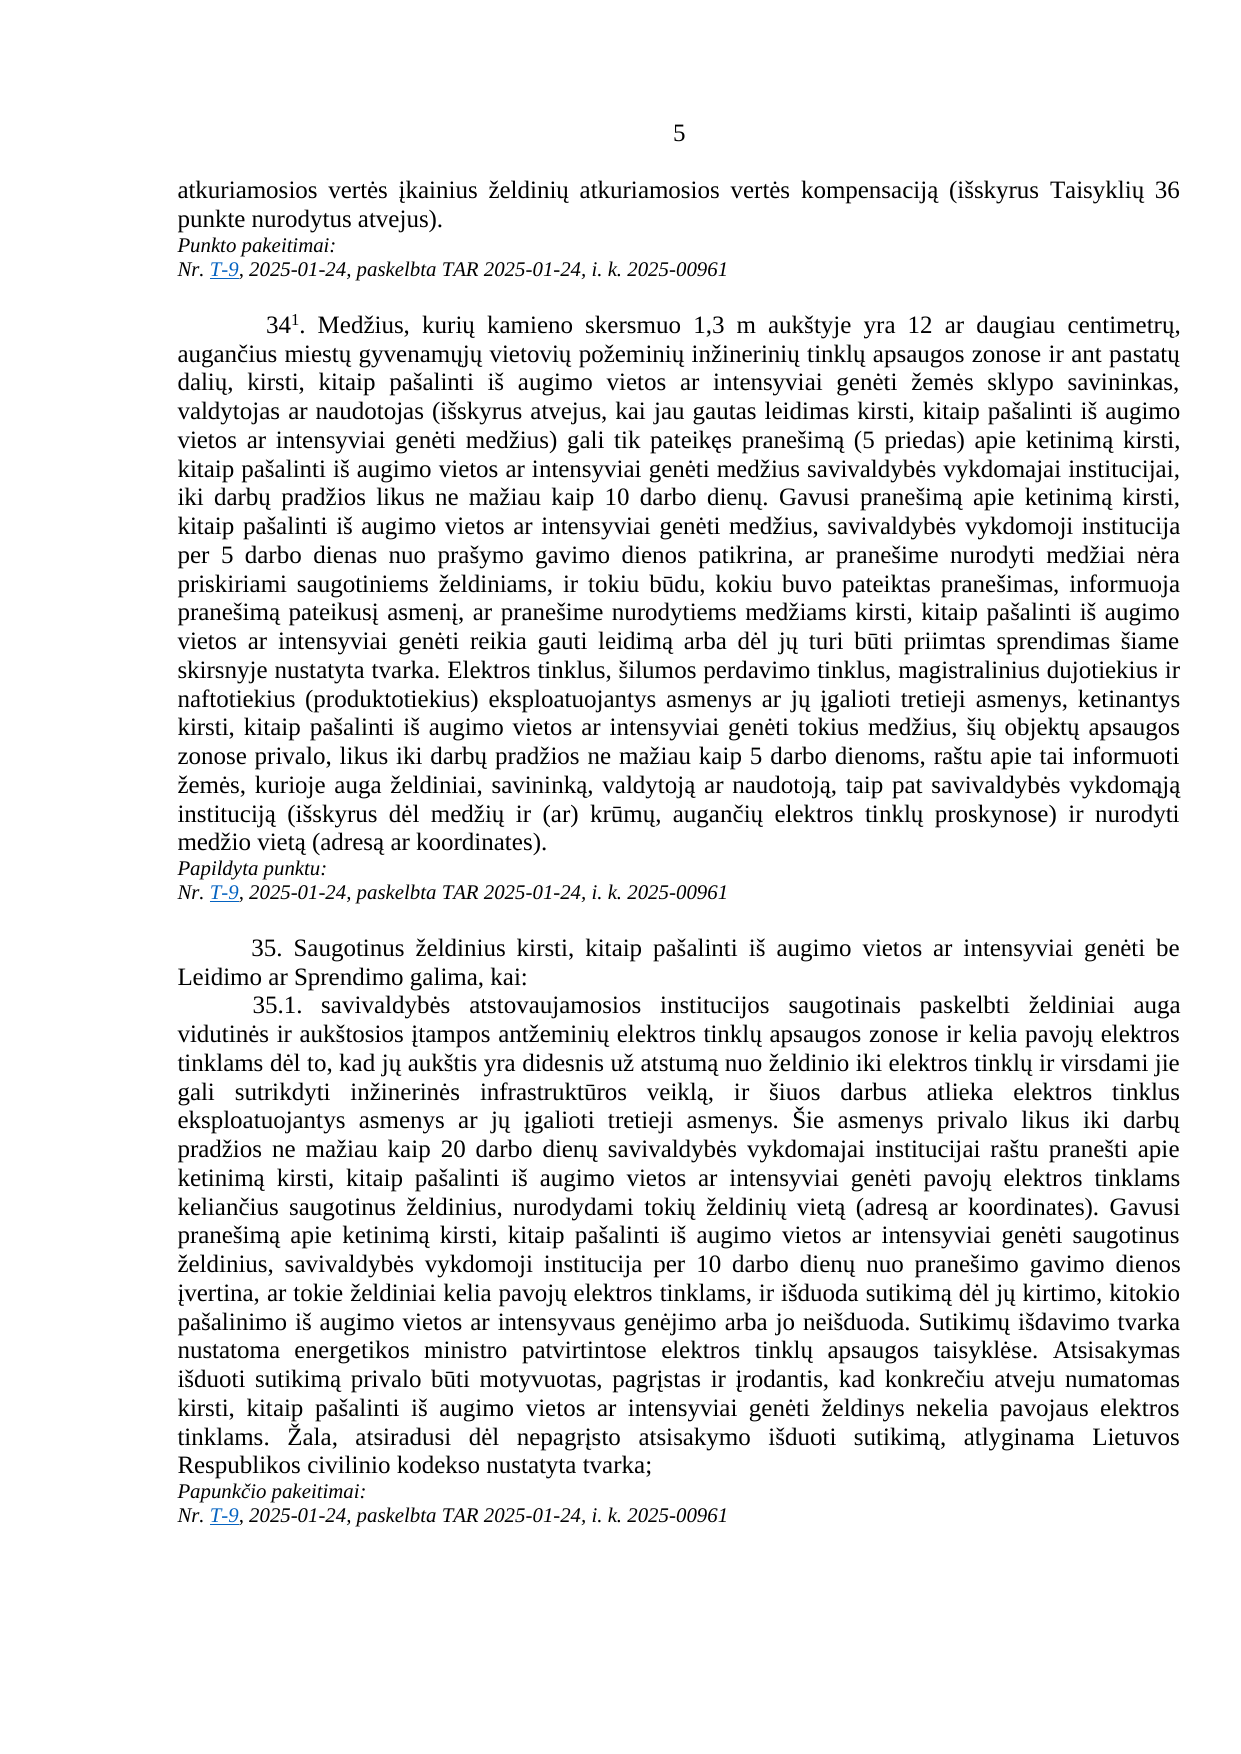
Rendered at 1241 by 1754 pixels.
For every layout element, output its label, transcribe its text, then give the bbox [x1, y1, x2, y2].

text 35. Saugotinus želdinius kirsti, kitaip pašalinti iš augimo vietos ar intensyviai genėti be Leidimo ar Sprendimo galima, kai: [177, 933, 1181, 991]
text Nr. T-9, 2025-01-24, paskelbta TAR 2025-01-24, i. k. 2025-00961 [177, 257, 1181, 281]
text atkuriamosios vertės įkainius želdinių atkuriamosios vertės kompensaciją (išskyrus Taisyklių 36 punkte nurodytus atvejus). [177, 176, 1181, 233]
text Nr. T-9, 2025-01-24, paskelbta TAR 2025-01-24, i. k. 2025-00961 [177, 880, 1181, 904]
text Papildyta punktu: [177, 856, 1181, 880]
text Nr. T-9, 2025-01-24, paskelbta TAR 2025-01-24, i. k. 2025-00961 [177, 1503, 1181, 1527]
text Punkto pakeitimai: [177, 233, 1181, 257]
text 35.1. savivaldybės atstovaujamosios institucijos saugotinais paskelbti želdiniai auga vidutinės ir aukštosios įtampos antžeminių elektros tinklų apsaugos zonose ir kelia pavojų elektros tinklams dėl to, kad jų aukštis yra didesnis už atstumą nuo želdinio iki elektros tinklų ir virsdami jie gali sutrikdyti inžinerinės infrastruktūros veiklą, ir šiuos darbus atlieka elektros tinklus eksploatuojantys asmenys ar jų įgalioti tretieji asmenys. Šie asmenys privalo likus iki darbų pradžios ne mažiau kaip 20 darbo dienų savivaldybės vykdomajai institucijai raštu pranešti apie ketinimą kirsti, kitaip pašalinti iš augimo vietos ar intensyviai genėti pavojų elektros tinklams keliančius saugotinus želdinius, nurodydami tokių želdinių vietą (adresą ar koordinates). Gavusi pranešimą apie ketinimą kirsti, kitaip pašalinti iš augimo vietos ar intensyviai genėti saugotinus želdinius, savivaldybės vykdomoji institucija per 10 darbo dienų nuo pranešimo gavimo dienos įvertina, ar tokie želdiniai kelia pavojų elektros tinklams, ir išduoda sutikimą dėl jų kirtimo, kitokio pašalinimo iš augimo vietos ar intensyvaus genėjimo arba jo neišduoda. Sutikimų išdavimo tvarka nustatoma energetikos ministro patvirtintose elektros tinklų apsaugos taisyklėse. Atsisakymas išduoti sutikimą privalo būti motyvuotas, pagrįstas ir įrodantis, kad konkrečiu atveju numatomas kirsti, kitaip pašalinti iš augimo vietos ar intensyviai genėti želdinys nekelia pavojaus elektros tinklams. Žala, atsiradusi dėl nepagrįsto atsisakymo išduoti sutikimą, atlyginama Lietuvos Respublikos civilinio kodekso nustatyta tvarka; [177, 991, 1181, 1479]
text Papunkčio pakeitimai: [177, 1479, 1181, 1503]
text 341. Medžius, kurių kamieno skersmuo 1,3 m aukštyje yra 12 ar daugiau centimetrų, augančius miestų gyvenamųjų vietovių požeminių inžinerinių tinklų apsaugos zonose ir ant pastatų dalių, kirsti, kitaip pašalinti iš augimo vietos ar intensyviai genėti žemės sklypo savininkas, valdytojas ar naudotojas (išskyrus atvejus, kai jau gautas leidimas kirsti, kitaip pašalinti iš augimo vietos ar intensyviai genėti medžius) gali tik pateikęs pranešimą (5 priedas) apie ketinimą kirsti, kitaip pašalinti iš augimo vietos ar intensyviai genėti medžius savivaldybės vykdomajai institucijai, iki darbų pradžios likus ne mažiau kaip 10 darbo dienų. Gavusi pranešimą apie ketinimą kirsti, kitaip pašalinti iš augimo vietos ar intensyviai genėti medžius, savivaldybės vykdomoji institucija per 5 darbo dienas nuo prašymo gavimo dienos patikrina, ar pranešime nurodyti medžiai nėra priskiriami saugotiniems želdiniams, ir tokiu būdu, kokiu buvo pateiktas pranešimas, informuoja pranešimą pateikusį asmenį, ar pranešime nurodytiems medžiams kirsti, kitaip pašalinti iš augimo vietos ar intensyviai genėti reikia gauti leidimą arba dėl jų turi būti priimtas sprendimas šiame skirsnyje nustatyta tvarka. Elektros tinklus, šilumos perdavimo tinklus, magistralinius dujotiekius ir naftotiekius (produktotiekius) eksploatuojantys asmenys ar jų įgalioti tretieji asmenys, ketinantys kirsti, kitaip pašalinti iš augimo vietos ar intensyviai genėti tokius medžius, šių objektų apsaugos zonose privalo, likus iki darbų pradžios ne mažiau kaip 5 darbo dienoms, raštu apie tai informuoti žemės, kurioje auga želdiniai, savininką, valdytoją ar naudotoją, taip pat savivaldybės vykdomąją instituciją (išskyrus dėl medžių ir (ar) krūmų, augančių elektros tinklų proskynose) ir nurodyti medžio vietą (adresą ar koordinates). [177, 310, 1181, 856]
